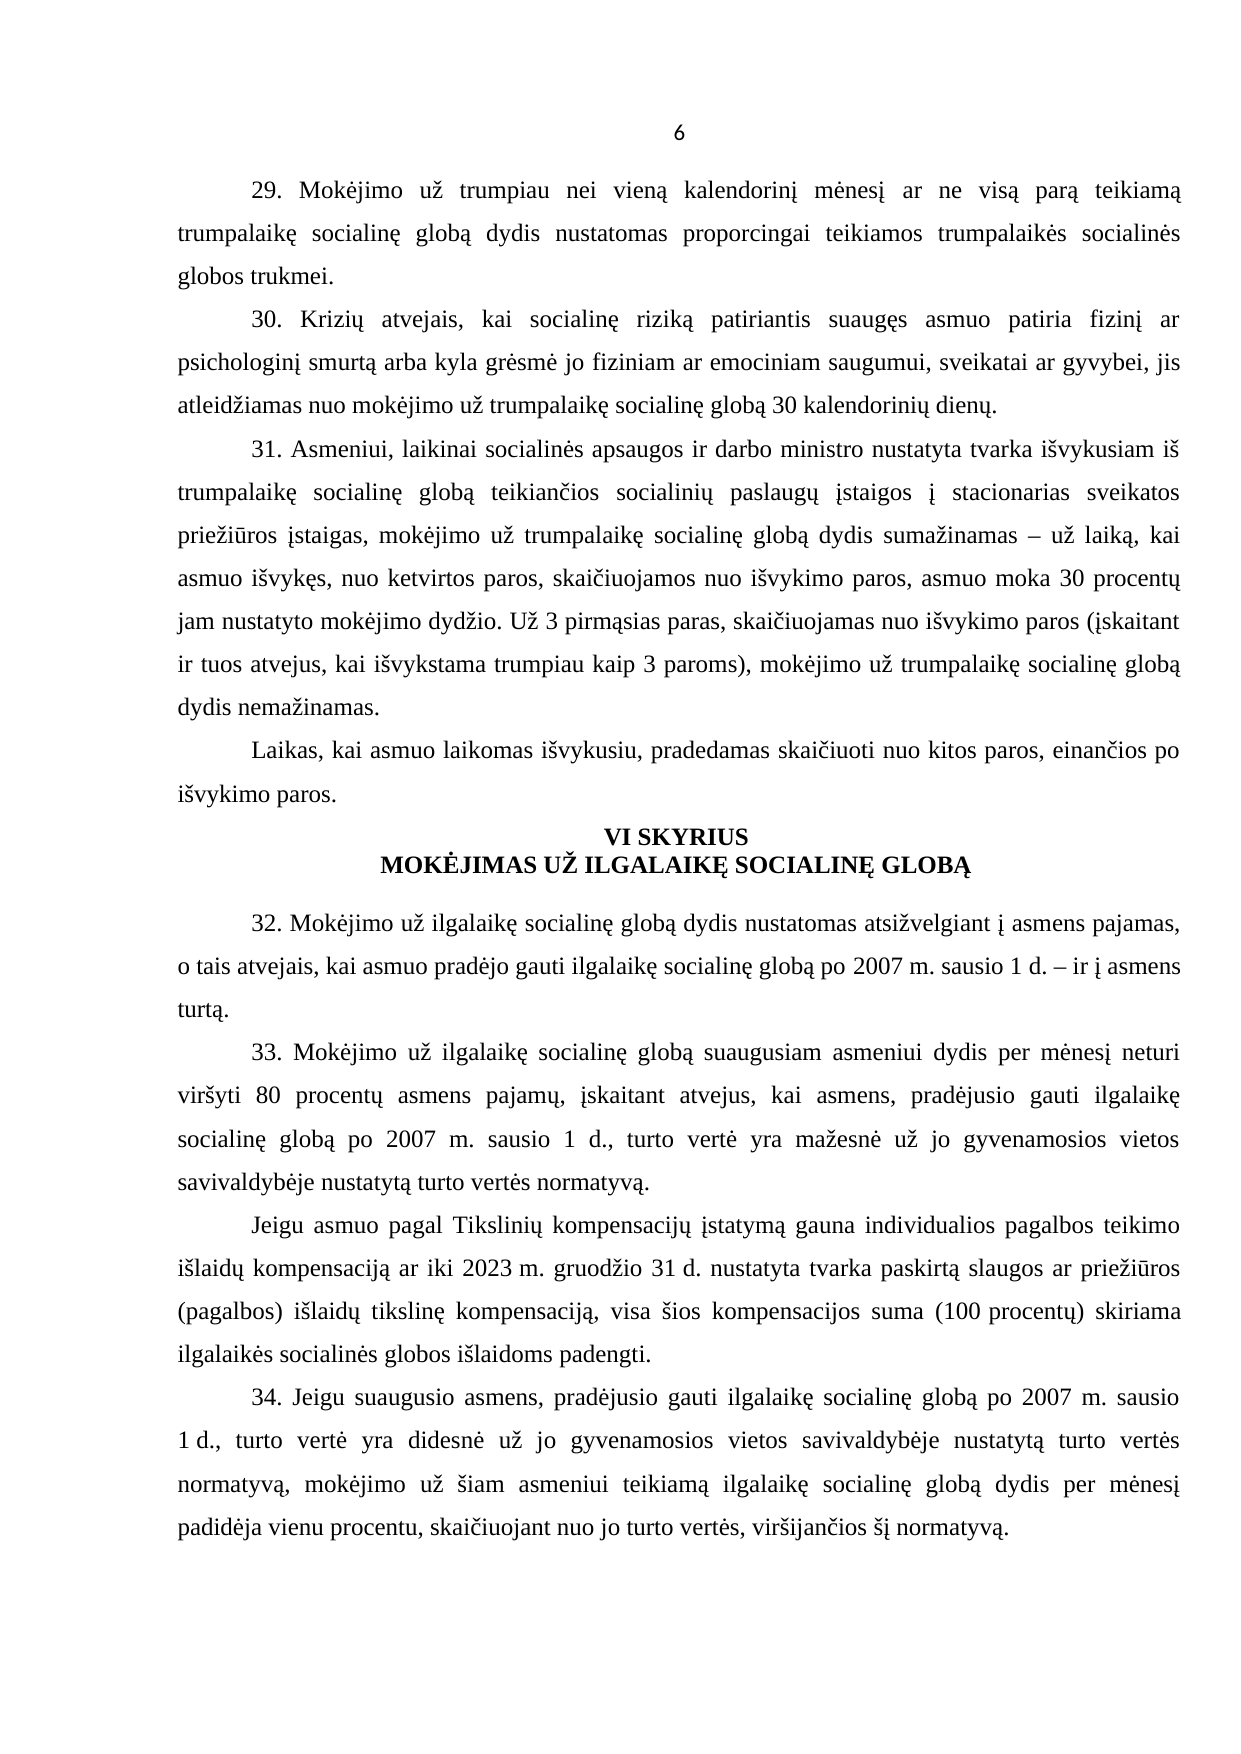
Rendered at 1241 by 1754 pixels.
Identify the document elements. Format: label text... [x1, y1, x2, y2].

text 34. Jeigu suaugusio asmens, pradėjusio gauti ilgalaikę socialinę globą po 2007 m. sausio 1 d., turto vertė yra didesnė už jo gyvenamosios vietos savivaldybėje nustatytą turto vertės normatyvą, mokėjimo už šiam asmeniui teikiamą ilgalaikę socialinę globą dydis per mėnesį padidėja vienu procentu, skaičiuojant nuo jo turto vertės, viršijančios šį normatyvą. [177, 1382, 1181, 1541]
text 33. Mokėjimo už ilgalaikę socialinę globą suaugusiam asmeniui dydis per mėnesį neturi viršyti 80 procentų asmens pajamų, įskaitant atvejus, kai asmens, pradėjusio gauti ilgalaikę socialinę globą po 2007 m. sausio 1 d., turto vertė yra mažesnė už jo gyvenamosios vietos savivaldybėje nustatytą turto vertės normatyvą. [177, 1037, 1181, 1196]
text 31. Asmeniui, laikinai socialinės apsaugos ir darbo ministro nustatyta tvarka išvykusiam iš trumpalaikę socialinę globą teikiančios socialinių paslaugų įstaigos į stacionarias sveikatos priežiūros įstaigas, mokėjimo už trumpalaikę socialinę globą dydis sumažinamas – už laiką, kai asmuo išvykęs, nuo ketvirtos paros, skaičiuojamos nuo išvykimo paros, asmuo moka 30 procentų jam nustatyto mokėjimo dydžio. Už 3 pirmąsias paras, skaičiuojamas nuo išvykimo paros (įskaitant ir tuos atvejus, kai išvykstama trumpiau kaip 3 paroms), mokėjimo už trumpalaikę socialinę globą dydis nemažinamas. [177, 434, 1181, 721]
text 30. Krizių atvejais, kai socialinę riziką patiriantis suaugęs asmuo patiria fizinį ar psichologinį smurtą arba kyla grėsmė jo fiziniam ar emociniam saugumui, sveikatai ar gyvybei, jis atleidžiamas nuo mokėjimo už trumpalaikę socialinę globą 30 kalendorinių dienų. [177, 304, 1181, 419]
text 32. Mokėjimo už ilgalaikę socialinę globą dydis nustatomas atsižvelgiant į asmens pajamas, o tais atvejais, kai asmuo pradėjo gauti ilgalaikę socialinę globą po 2007 m. sausio 1 d. – ir į asmens turtą. [177, 908, 1181, 1023]
text Laikas, kai asmuo laikomas išvykusiu, pradedamas skaičiuoti nuo kitos paros, einančios po išvykimo paros. [177, 736, 1181, 807]
text VI SKYRIUS [177, 822, 1181, 851]
text MOKĖJIMAS UŽ ILGALAIKĘ SOCIALINĘ GLOBĄ [177, 851, 1181, 879]
text Jeigu asmuo pagal Tikslinių kompensacijų įstatymą gauna individualios pagalbos teikimo išlaidų kompensaciją ar iki 2023 m. gruodžio 31 d. nustatyta tvarka paskirtą slaugos ar priežiūros (pagalbos) išlaidų tikslinę kompensaciją, visa šios kompensacijos suma (100 procentų) skiriama ilgalaikės socialinės globos išlaidoms padengti. [177, 1210, 1181, 1368]
text 29. Mokėjimo už trumpiau nei vieną kalendorinį mėnesį ar ne visą parą teikiamą trumpalaikę socialinę globą dydis nustatomas proporcingai teikiamos trumpalaikės socialinės globos trukmei. [177, 175, 1181, 290]
